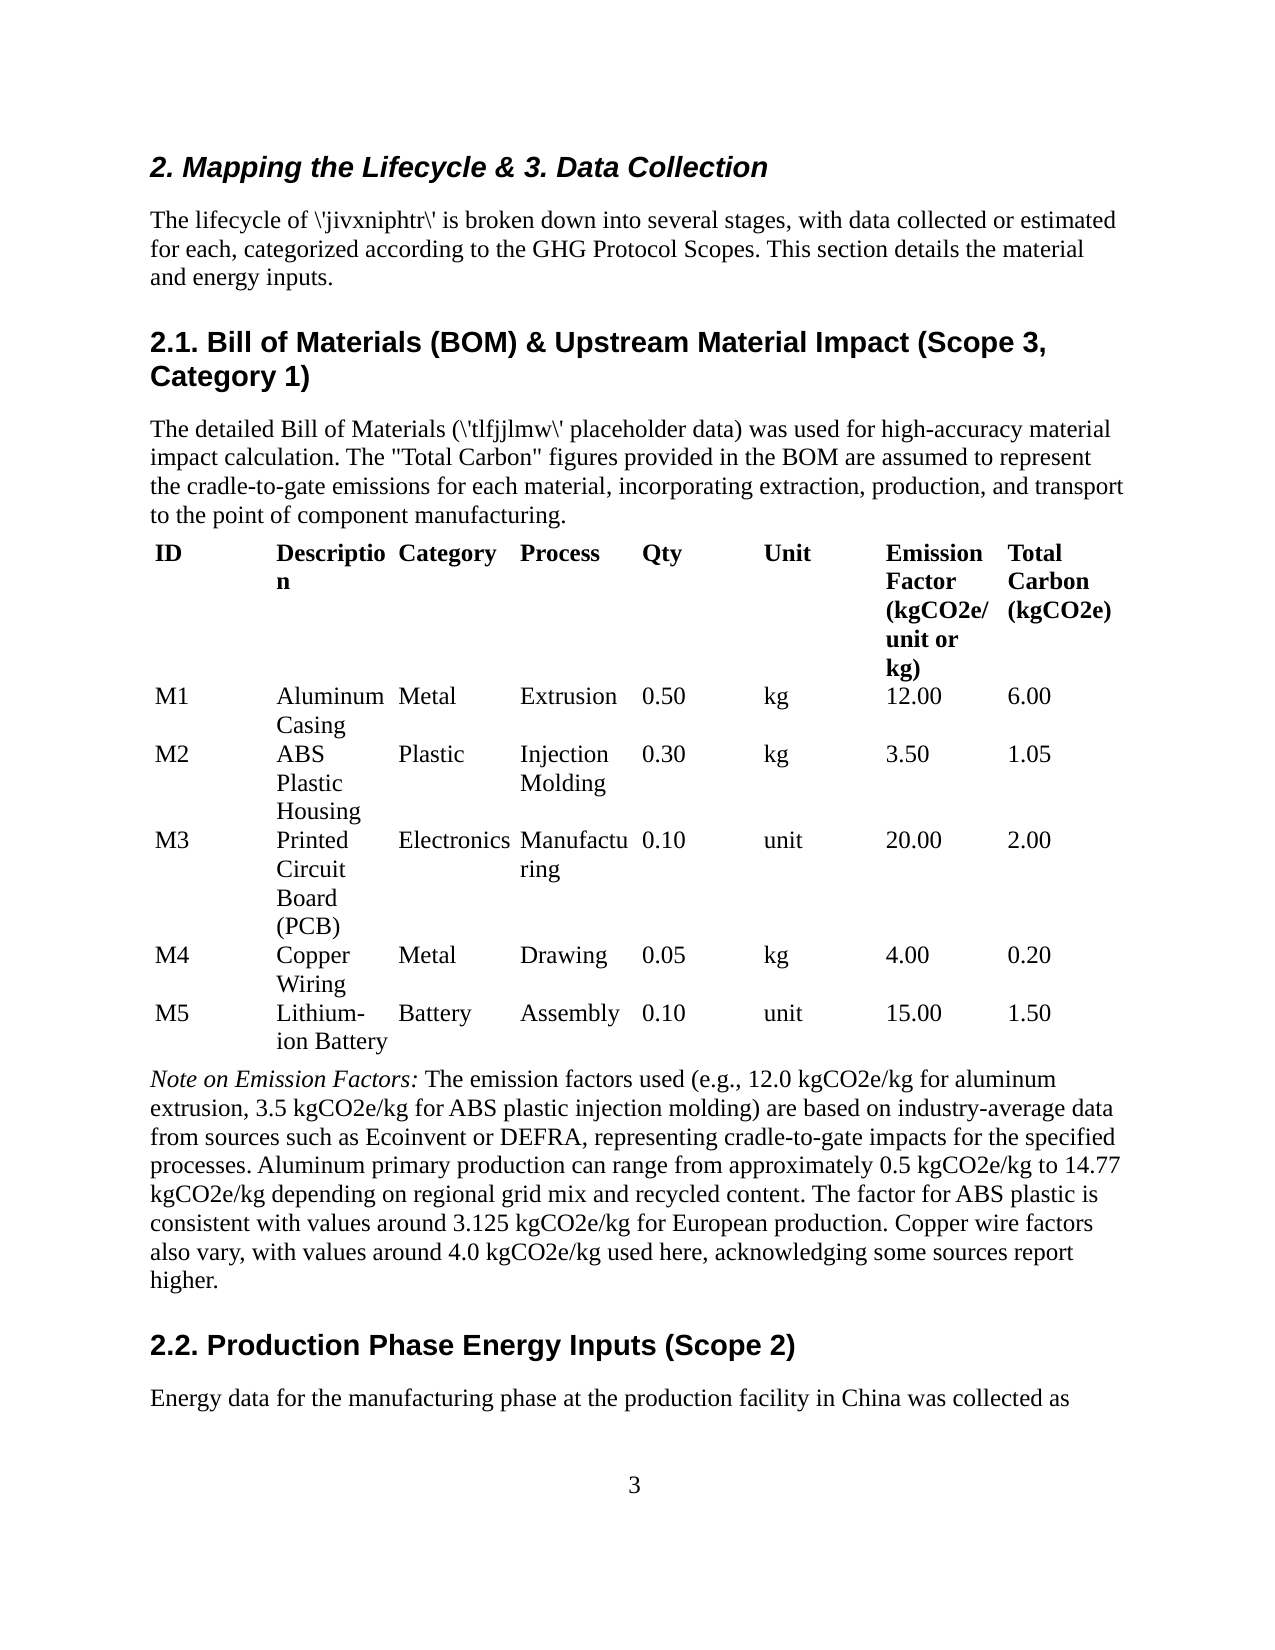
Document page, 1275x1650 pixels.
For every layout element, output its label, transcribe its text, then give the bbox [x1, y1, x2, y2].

table_cell Lithium-ion Battery [272, 998, 394, 1055]
table_cell 6.00 [1003, 681, 1125, 739]
table_cell kg [759, 681, 881, 739]
table_cell Assembly [516, 998, 637, 1055]
subtitle 2.2. Production Phase Energy Inputs (Scope 2) [150, 1328, 1125, 1362]
text Note on Emission Factors: The emission factors used (e.g., 12.0 kgCO2e/kg for aluminum extrusion, 3.5 kgCO2e/kg for ABS plastic injection molding) are based on industry-average data from sources such as Ecoinvent or DEFRA, representing cradle-to-gate impacts for the specified processes. Aluminum primary production can range from approximately 0.5 kgCO2e/kg to 14.77 kgCO2e/kg depending on regional grid mix and recycled content. The factor for ABS plastic is consistent with values around 3.125 kgCO2e/kg for European production. Copper wire factors also vary, with values around 4.0 kgCO2e/kg used here, acknowledging some sources report higher. [150, 1064, 1125, 1294]
table_cell M1 [150, 681, 272, 739]
table_cell unit [759, 825, 881, 940]
table_cell 1.50 [1003, 998, 1125, 1055]
subtitle 2.1. Bill of Materials (BOM) & Upstream Material Impact (Scope 3, Category 1) [150, 325, 1125, 392]
table_cell 0.50 [638, 681, 759, 739]
table_cell Printed Circuit Board (PCB) [272, 825, 394, 940]
table_cell Metal [394, 681, 516, 739]
table_cell Manufacturing [516, 825, 637, 940]
table_header Total Carbon (kgCO2e) [1003, 538, 1125, 681]
table_cell Electronics [394, 825, 516, 940]
table_cell 0.30 [638, 739, 759, 825]
table_cell kg [759, 940, 881, 998]
table_cell 0.05 [638, 940, 759, 998]
table_header Emission Factor (kgCO2e/unit or kg) [881, 538, 1003, 681]
table_cell 0.20 [1003, 940, 1125, 998]
table_cell 0.10 [638, 998, 759, 1055]
text The lifecycle of \'jivxniphtr\' is broken down into several stages, with data collected or estimated for each, categorized according to the GHG Protocol Scopes. This section details the material and energy inputs. [150, 205, 1125, 291]
table_cell Aluminum Casing [272, 681, 394, 739]
table_cell 1.05 [1003, 739, 1125, 825]
table_cell Injection Molding [516, 739, 637, 825]
table_cell unit [759, 998, 881, 1055]
table_cell 0.10 [638, 825, 759, 940]
table_cell ABS Plastic Housing [272, 739, 394, 825]
table_header Qty [638, 538, 759, 681]
table_header Description [272, 538, 394, 681]
table_cell Extrusion [516, 681, 637, 739]
text The detailed Bill of Materials (\'tlfjjlmw\' placeholder data) was used for high-accuracy material impact calculation. The "Total Carbon" figures provided in the BOM are assumed to represent the cradle-to-gate emissions for each material, incorporating extraction, production, and transport to the point of component manufacturing. [150, 414, 1125, 529]
table_header Category [394, 538, 516, 681]
table_cell M4 [150, 940, 272, 998]
table_cell Drawing [516, 940, 637, 998]
subtitle 2. Mapping the Lifecycle & 3. Data Collection [150, 150, 1125, 183]
table_cell Copper Wiring [272, 940, 394, 998]
table_cell 2.00 [1003, 825, 1125, 940]
table_cell M5 [150, 998, 272, 1055]
table_cell 3.50 [881, 739, 1003, 825]
table_header Unit [759, 538, 881, 681]
table_cell M3 [150, 825, 272, 940]
table_cell Plastic [394, 739, 516, 825]
table_cell Battery [394, 998, 516, 1055]
table_cell 20.00 [881, 825, 1003, 940]
table_cell 4.00 [881, 940, 1003, 998]
text Energy data for the manufacturing phase at the production facility in China was collected as [150, 1383, 1125, 1412]
table_cell kg [759, 739, 881, 825]
table_cell 12.00 [881, 681, 1003, 739]
table_cell Metal [394, 940, 516, 998]
table_cell M2 [150, 739, 272, 825]
table_header Process [516, 538, 637, 681]
table_cell 15.00 [881, 998, 1003, 1055]
table_header ID [150, 538, 272, 681]
